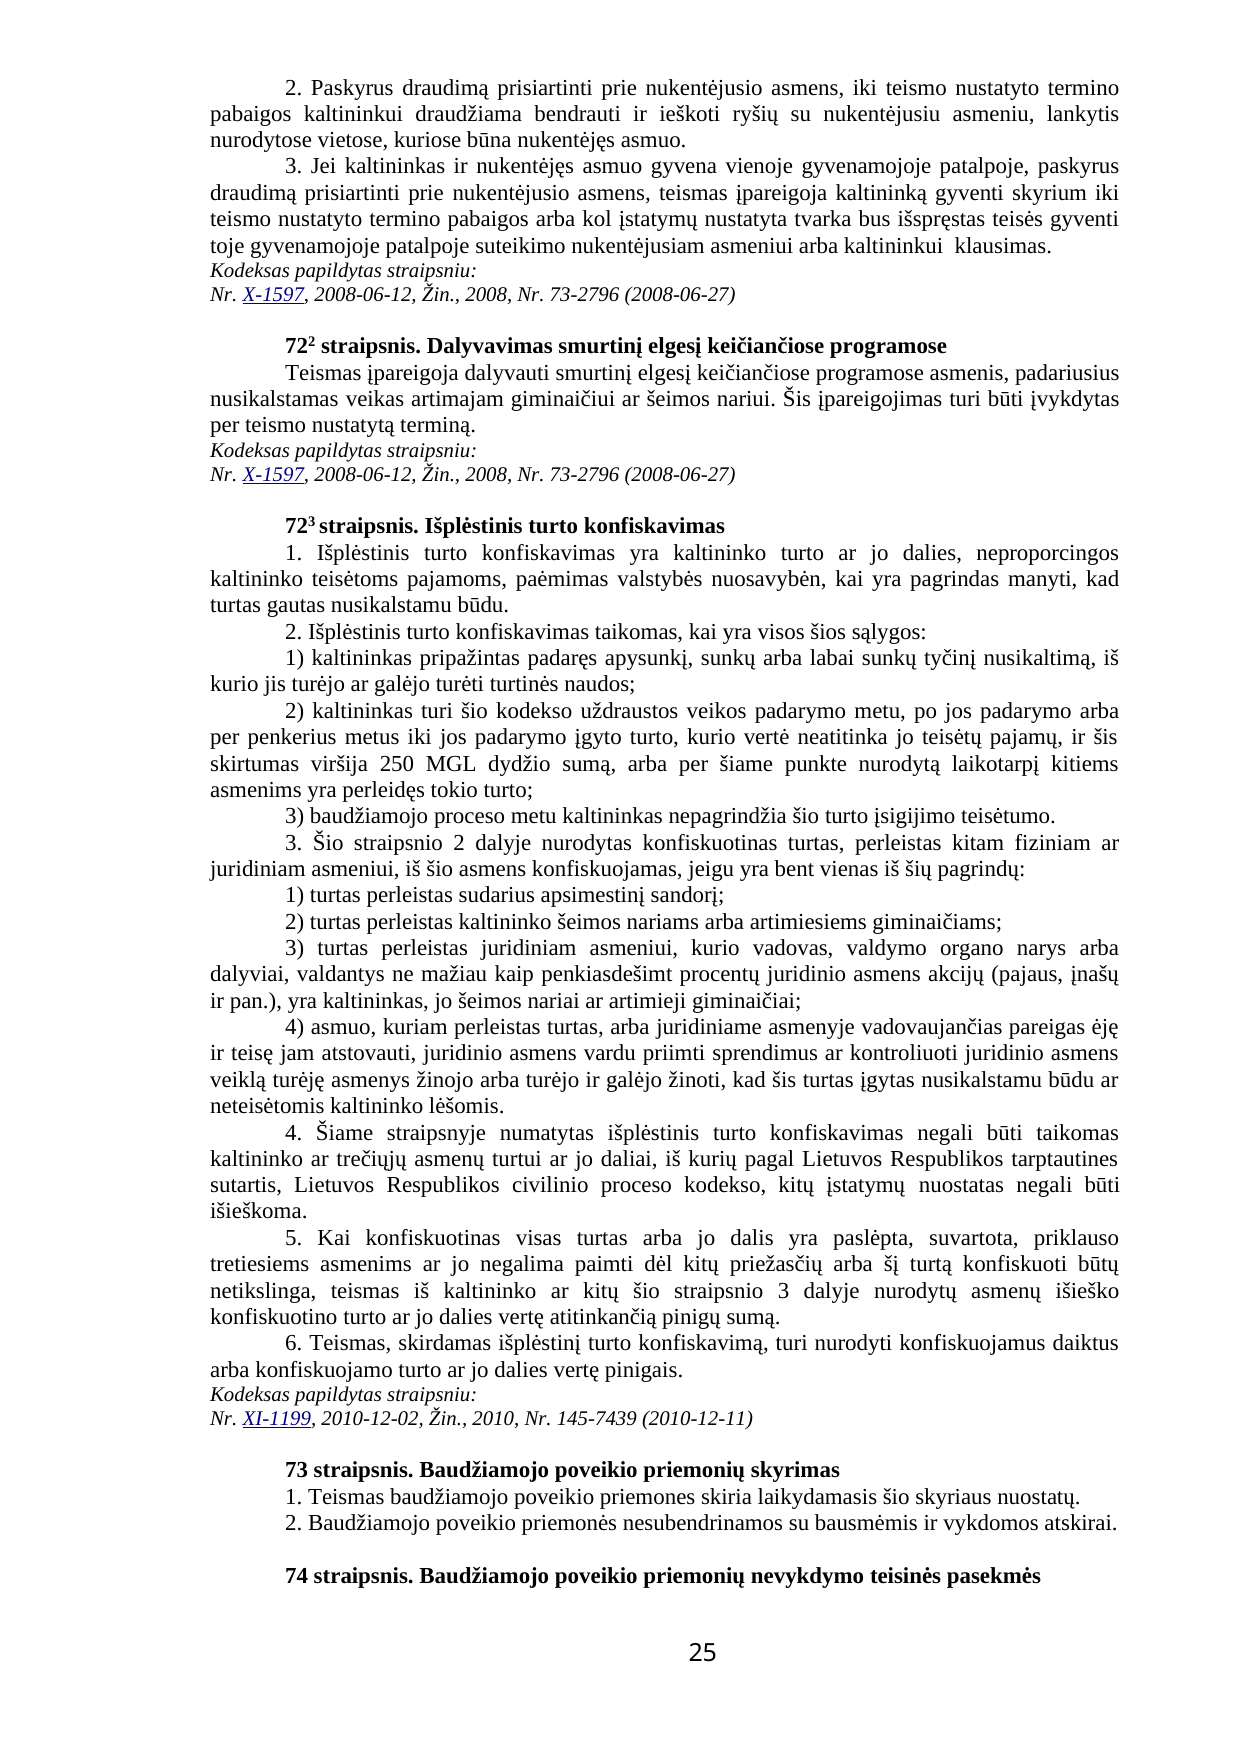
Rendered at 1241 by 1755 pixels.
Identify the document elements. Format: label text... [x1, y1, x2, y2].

text Nr. X-1597, 2008-06-12, Žin., 2008, Nr. 73-2796 (2008-06-27) [210, 462, 1120, 486]
text 1) turtas perleistas sudarius apsimestinį sandorį; [210, 881, 1120, 908]
text 6. Teismas, skirdamas išplėstinį turto konfiskavimą, turi nurodyti konfiskuojamus daiktus arba konfiskuojamo turto ar jo dalies vertę pinigais. [210, 1329, 1120, 1382]
text 3. Jei kaltininkas ir nukentėjęs asmuo gyvena vienoje gyvenamojoje patalpoje, paskyrus draudimą prisiartinti prie nukentėjusio asmens, teismas įpareigoja kaltininką gyventi skyrium iki teismo nustatyto termino pabaigos arba kol įstatymų nustatyta tvarka bus išspręstas teisės gyventi toje gyvenamojoje patalpoje suteikimo nukentėjusiam asmeniui arba kaltininkui klausimas. [210, 153, 1120, 258]
text 2. Išplėstinis turto konfiskavimas taikomas, kai yra visos šios sąlygos: [210, 618, 1120, 644]
text Kodeksas papildytas straipsniu: [210, 1382, 1120, 1406]
text 2. Baudžiamojo poveikio priemonės nesubendrinamos su bausmėmis ir vykdomos atskirai. [210, 1509, 1120, 1536]
text 2. Paskyrus draudimą prisiartinti prie nukentėjusio asmens, iki teismo nustatyto termino pabaigos kaltininkui draudžiama bendrauti ir ieškoti ryšių su nukentėjusiu asmeniu, lankytis nurodytose vietose, kuriose būna nukentėjęs asmuo. [210, 73, 1120, 153]
text 4. Šiame straipsnyje numatytas išplėstinis turto konfiskavimas negali būti taikomas kaltininko ar trečiųjų asmenų turtui ar jo daliai, iš kurių pagal Lietuvos Respublikos tarptautines sutartis, Lietuvos Respublikos civilinio proceso kodekso, kitų įstatymų nuostatas negali būti išieškoma. [210, 1118, 1120, 1224]
text 74 straipsnis. Baudžiamojo poveikio priemonių nevykdymo teisinės pasekmės [285, 1562, 1120, 1588]
text 73 straipsnis. Baudžiamojo poveikio priemonių skyrimas [210, 1457, 1120, 1483]
text 5. Kai konfiskuotinas visas turtas arba jo dalis yra paslėpta, suvartota, priklauso tretiesiems asmenims ar jo negalima paimti dėl kitų priežasčių arba šį turtą konfiskuoti būtų netikslinga, teismas iš kaltininko ar kitų šio straipsnio 3 dalyje nurodytų asmenų išieško konfiskuotino turto ar jo dalies vertę atitinkančią pinigų sumą. [210, 1224, 1120, 1329]
text 3. Šio straipsnio 2 dalyje nurodytas konfiskuotinas turtas, perleistas kitam fiziniam ar juridiniam asmeniui, iš šio asmens konfiskuojamas, jeigu yra bent vienas iš šių pagrindų: [210, 829, 1120, 881]
text 2) kaltininkas turi šio kodekso uždraustos veikos padarymo metu, po jos padarymo arba per penkerius metus iki jos padarymo įgyto turto, kurio vertė neatitinka jo teisėtų pajamų, ir šis skirtumas viršija 250 MGL dydžio sumą, arba per šiame punkte nurodytą laikotarpį kitiems asmenims yra perleidęs tokio turto; [210, 697, 1120, 802]
text 723 straipsnis. Išplėstinis turto konfiskavimas [210, 512, 1120, 539]
text Teismas įpareigoja dalyvauti smurtinį elgesį keičiančiose programose asmenis, padariusius nusikalstamas veikas artimajam giminaičiui ar šeimos nariui. Šis įpareigojimas turi būti įvykdytas per teismo nustatytą terminą. [210, 359, 1120, 438]
text 1. Teismas baudžiamojo poveikio priemones skiria laikydamasis šio skyriaus nuostatų. [210, 1483, 1120, 1509]
text Kodeksas papildytas straipsniu: [210, 438, 1120, 462]
text Kodeksas papildytas straipsniu: [210, 258, 1120, 282]
text 3) baudžiamojo proceso metu kaltininkas nepagrindžia šio turto įsigijimo teisėtumo. [210, 802, 1120, 829]
text 722 straipsnis. Dalyvavimas smurtinį elgesį keičiančiose programose [210, 332, 1120, 359]
text Nr. XI-1199, 2010-12-02, Žin., 2010, Nr. 145-7439 (2010-12-11) [210, 1406, 1120, 1430]
text 1. Išplėstinis turto konfiskavimas yra kaltininko turto ar jo dalies, neproporcingos kaltininko teisėtoms pajamoms, paėmimas valstybės nuosavybėn, kai yra pagrindas manyti, kad turtas gautas nusikalstamu būdu. [210, 539, 1120, 618]
text 1) kaltininkas pripažintas padaręs apysunkį, sunkų arba labai sunkų tyčinį nusikaltimą, iš kurio jis turėjo ar galėjo turėti turtinės naudos; [210, 644, 1120, 697]
text 2) turtas perleistas kaltininko šeimos nariams arba artimiesiems giminaičiams; [210, 908, 1120, 934]
text 4) asmuo, kuriam perleistas turtas, arba juridiniame asmenyje vadovaujančias pareigas ėję ir teisę jam atstovauti, juridinio asmens vardu priimti sprendimus ar kontroliuoti juridinio asmens veiklą turėję asmenys žinojo arba turėjo ir galėjo žinoti, kad šis turtas įgytas nusikalstamu būdu ar neteisėtomis kaltininko lėšomis. [210, 1013, 1120, 1118]
text 3) turtas perleistas juridiniam asmeniui, kurio vadovas, valdymo organo narys arba dalyviai, valdantys ne mažiau kaip penkiasdešimt procentų juridinio asmens akcijų (pajaus, įnašų ir pan.), yra kaltininkas, jo šeimos nariai ar artimieji giminaičiai; [210, 934, 1120, 1013]
text Nr. X-1597, 2008-06-12, Žin., 2008, Nr. 73-2796 (2008-06-27) [210, 282, 1120, 306]
